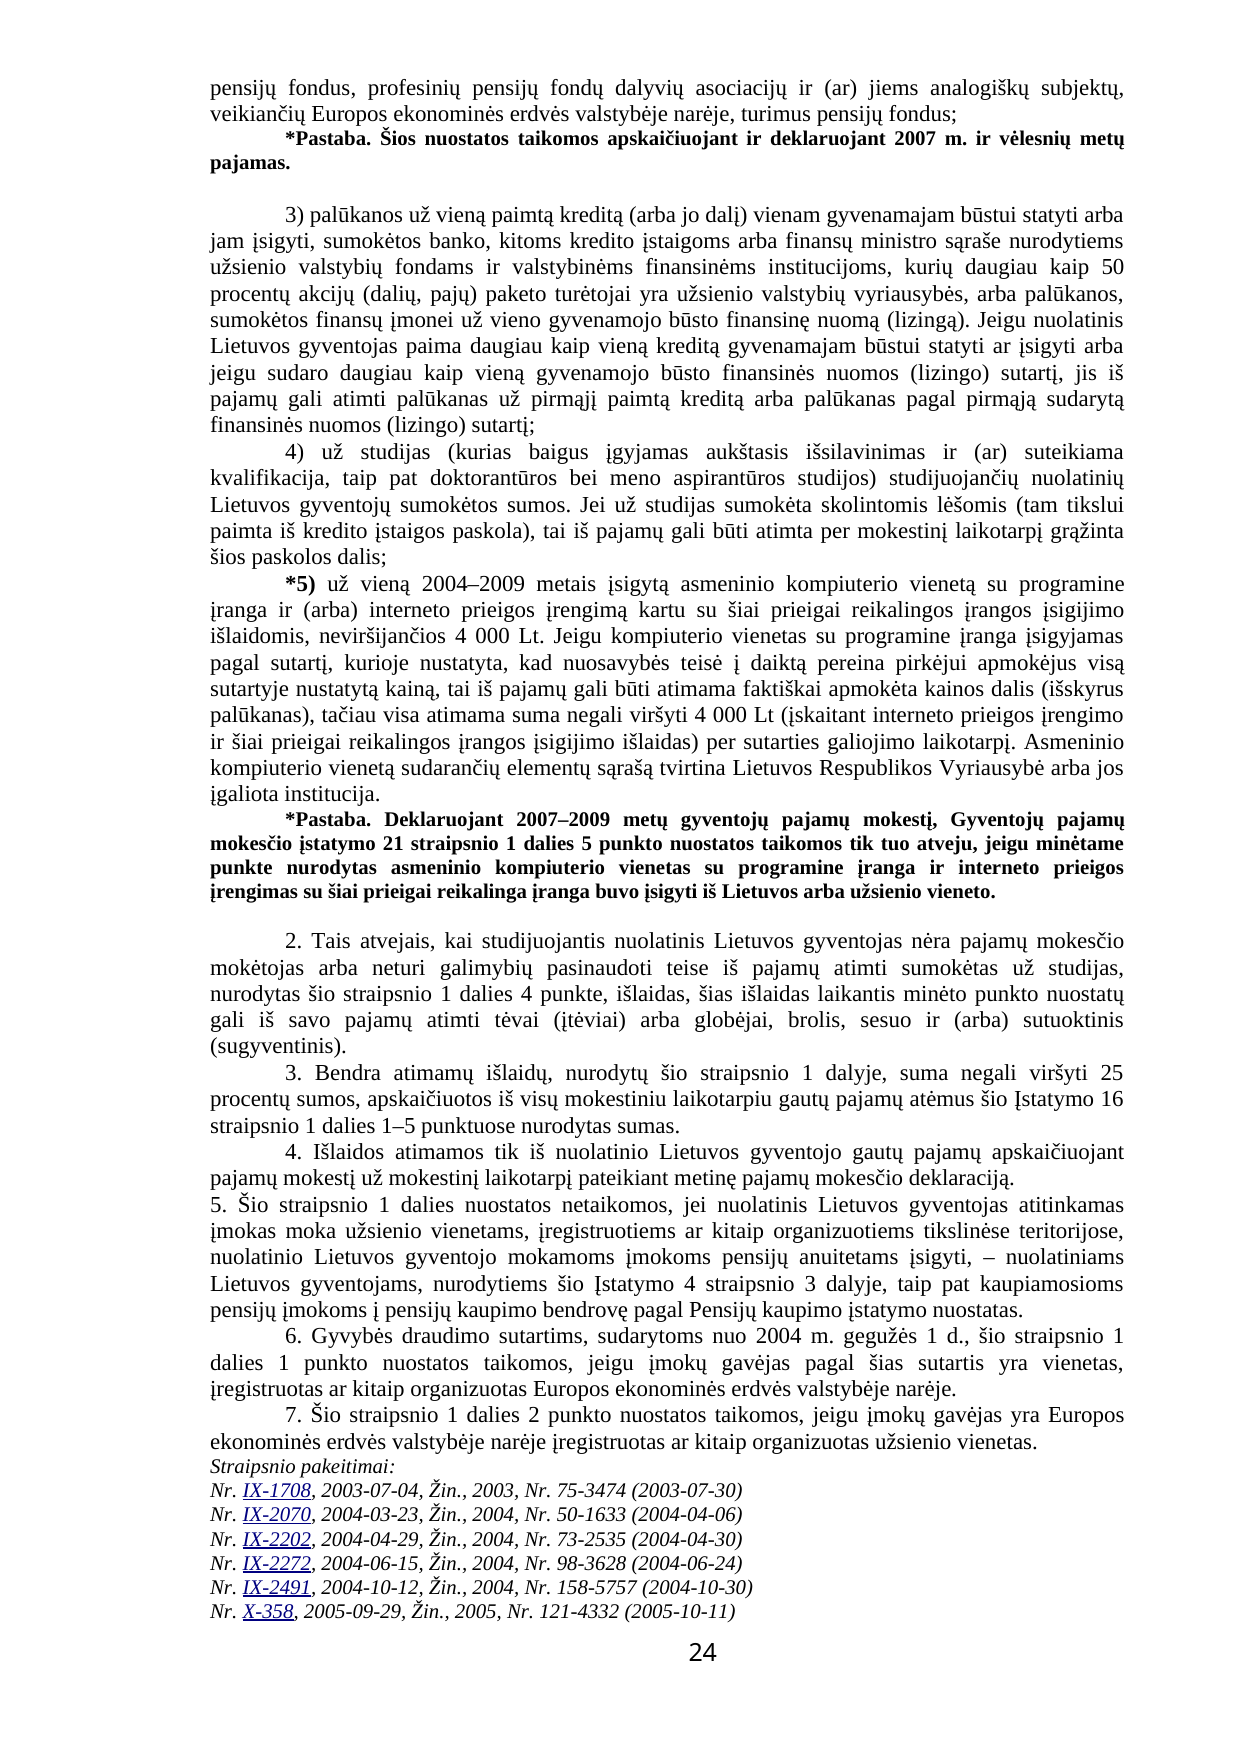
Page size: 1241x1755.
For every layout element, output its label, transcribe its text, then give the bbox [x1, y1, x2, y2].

text *Pastaba. Šios nuostatos taikomos apskaičiuojant ir deklaruojant 2007 m. ir vėlesnių metų pajamas. [210, 126, 1126, 174]
text *5) už vieną 2004–2009 metais įsigytą asmeninio kompiuterio vienetą su programine įranga ir (arba) interneto prieigos įrengimą kartu su šiai prieigai reikalingos įrangos įsigijimo išlaidomis, neviršijančios 4 000 Lt. Jeigu kompiuterio vienetas su programine įranga įsigyjamas pagal sutartį, kurioje nustatyta, kad nuosavybės teisė į daiktą pereina pirkėjui apmokėjus visą sutartyje nustatytą kainą, tai iš pajamų gali būti atimama faktiškai apmokėta kainos dalis (išskyrus palūkanas), tačiau visa atimama suma negali viršyti 4 000 Lt (įskaitant interneto prieigos įrengimo ir šiai prieigai reikalingos įrangos įsigijimo išlaidas) per sutarties galiojimo laikotarpį. Asmeninio kompiuterio vienetą sudarančių elementų sąrašą tvirtina Lietuvos Respublikos Vyriausybė arba jos įgaliota institucija. [210, 570, 1126, 807]
text 4) už studijas (kurias baigus įgyjamas aukštasis išsilavinimas ir (ar) suteikiama kvalifikacija, taip pat doktorantūros bei meno aspirantūros studijos) studijuojančių nuolatinių Lietuvos gyventojų sumokėtos sumos. Jei už studijas sumokėta skolintomis lėšomis (tam tikslui paimta iš kredito įstaigos paskola), tai iš pajamų gali būti atimta per mokestinį laikotarpį grąžinta šios paskolos dalis; [210, 438, 1126, 570]
text Nr. IX-1708, 2003-07-04, Žin., 2003, Nr. 75-3474 (2003-07-30) [210, 1478, 1126, 1502]
text Nr. IX-2070, 2004-03-23, Žin., 2004, Nr. 50-1633 (2004-04-06) [210, 1502, 1126, 1526]
text *Pastaba. Deklaruojant 2007–2009 metų gyventojų pajamų mokestį, Gyventojų pajamų mokesčio įstatymo 21 straipsnio 1 dalies 5 punkto nuostatos taikomos tik tuo atveju, jeigu minėtame punkte nurodytas asmeninio kompiuterio vienetas su programine įranga ir interneto prieigos įrengimas su šiai prieigai reikalinga įranga buvo įsigyti iš Lietuvos arba užsienio vieneto. [210, 807, 1126, 903]
text 6. Gyvybės draudimo sutartims, sudarytoms nuo 2004 m. gegužės 1 d., šio straipsnio 1 dalies 1 punkto nuostatos taikomos, jeigu įmokų gavėjas pagal šias sutartis yra vienetas, įregistruotas ar kitaip organizuotas Europos ekonominės erdvės valstybėje narėje. [210, 1322, 1126, 1402]
text Nr. X-358, 2005-09-29, Žin., 2005, Nr. 121-4332 (2005-10-11) [210, 1599, 1126, 1623]
text 3. Bendra atimamų išlaidų, nurodytų šio straipsnio 1 dalyje, suma negali viršyti 25 procentų sumos, apskaičiuotos iš visų mokestiniu laikotarpiu gautų pajamų atėmus šio Įstatymo 16 straipsnio 1 dalies 1–5 punktuose nurodytas sumas. [210, 1059, 1126, 1138]
text 4. Išlaidos atimamos tik iš nuolatinio Lietuvos gyventojo gautų pajamų apskaičiuojant pajamų mokestį už mokestinį laikotarpį pateikiant metinę pajamų mokesčio deklaraciją. [210, 1138, 1126, 1191]
text Nr. IX-2202, 2004-04-29, Žin., 2004, Nr. 73-2535 (2004-04-30) [210, 1526, 1126, 1551]
subtitle 5. Šio straipsnio 1 dalies nuostatos netaikomos, jei nuolatinis Lietuvos gyventojas atitinkamas įmokas moka užsienio vienetams, įregistruotiems ar kitaip organizuotiems tikslinėse teritorijose, nuolatinio Lietuvos gyventojo mokamoms įmokoms pensijų anuitetams įsigyti, – nuolatiniams Lietuvos gyventojams, nurodytiems šio Įstatymo 4 straipsnio 3 dalyje, taip pat kaupiamosioms pensijų įmokoms į pensijų kaupimo bendrovę pagal Pensijų kaupimo įstatymo nuostatas. [210, 1191, 1126, 1322]
text Straipsnio pakeitimai: [210, 1454, 1126, 1478]
text pensijų fondus, profesinių pensijų fondų dalyvių asociacijų ir (ar) jiems analogiškų subjektų, veikiančių Europos ekonominės erdvės valstybėje narėje, turimus pensijų fondus; [210, 73, 1126, 126]
text Nr. IX-2491, 2004-10-12, Žin., 2004, Nr. 158-5757 (2004-10-30) [210, 1574, 1126, 1599]
text Nr. IX-2272, 2004-06-15, Žin., 2004, Nr. 98-3628 (2004-06-24) [210, 1551, 1126, 1574]
text 2. Tais atvejais, kai studijuojantis nuolatinis Lietuvos gyventojas nėra pajamų mokesčio mokėtojas arba neturi galimybių pasinaudoti teise iš pajamų atimti sumokėtas už studijas, nurodytas šio straipsnio 1 dalies 4 punkte, išlaidas, šias išlaidas laikantis minėto punkto nuostatų gali iš savo pajamų atimti tėvai (įtėviai) arba globėjai, brolis, sesuo ir (arba) sutuoktinis (sugyventinis). [210, 927, 1126, 1059]
text 3) palūkanos už vieną paimtą kreditą (arba jo dalį) vienam gyvenamajam būstui statyti arba jam įsigyti, sumokėtos banko, kitoms kredito įstaigoms arba finansų ministro sąraše nurodytiems užsienio valstybių fondams ir valstybinėms finansinėms institucijoms, kurių daugiau kaip 50 procentų akcijų (dalių, pajų) paketo turėtojai yra užsienio valstybių vyriausybės, arba palūkanos, sumokėtos finansų įmonei už vieno gyvenamojo būsto finansinę nuomą (lizingą). Jeigu nuolatinis Lietuvos gyventojas paima daugiau kaip vieną kreditą gyvenamajam būstui statyti ar įsigyti arba jeigu sudaro daugiau kaip vieną gyvenamojo būsto finansinės nuomos (lizingo) sutartį, jis iš pajamų gali atimti palūkanas už pirmąjį paimtą kreditą arba palūkanas pagal pirmąją sudarytą finansinės nuomos (lizingo) sutartį; [210, 201, 1126, 438]
text 7. Šio straipsnio 1 dalies 2 punkto nuostatos taikomos, jeigu įmokų gavėjas yra Europos ekonominės erdvės valstybėje narėje įregistruotas ar kitaip organizuotas užsienio vienetas. [210, 1402, 1126, 1454]
